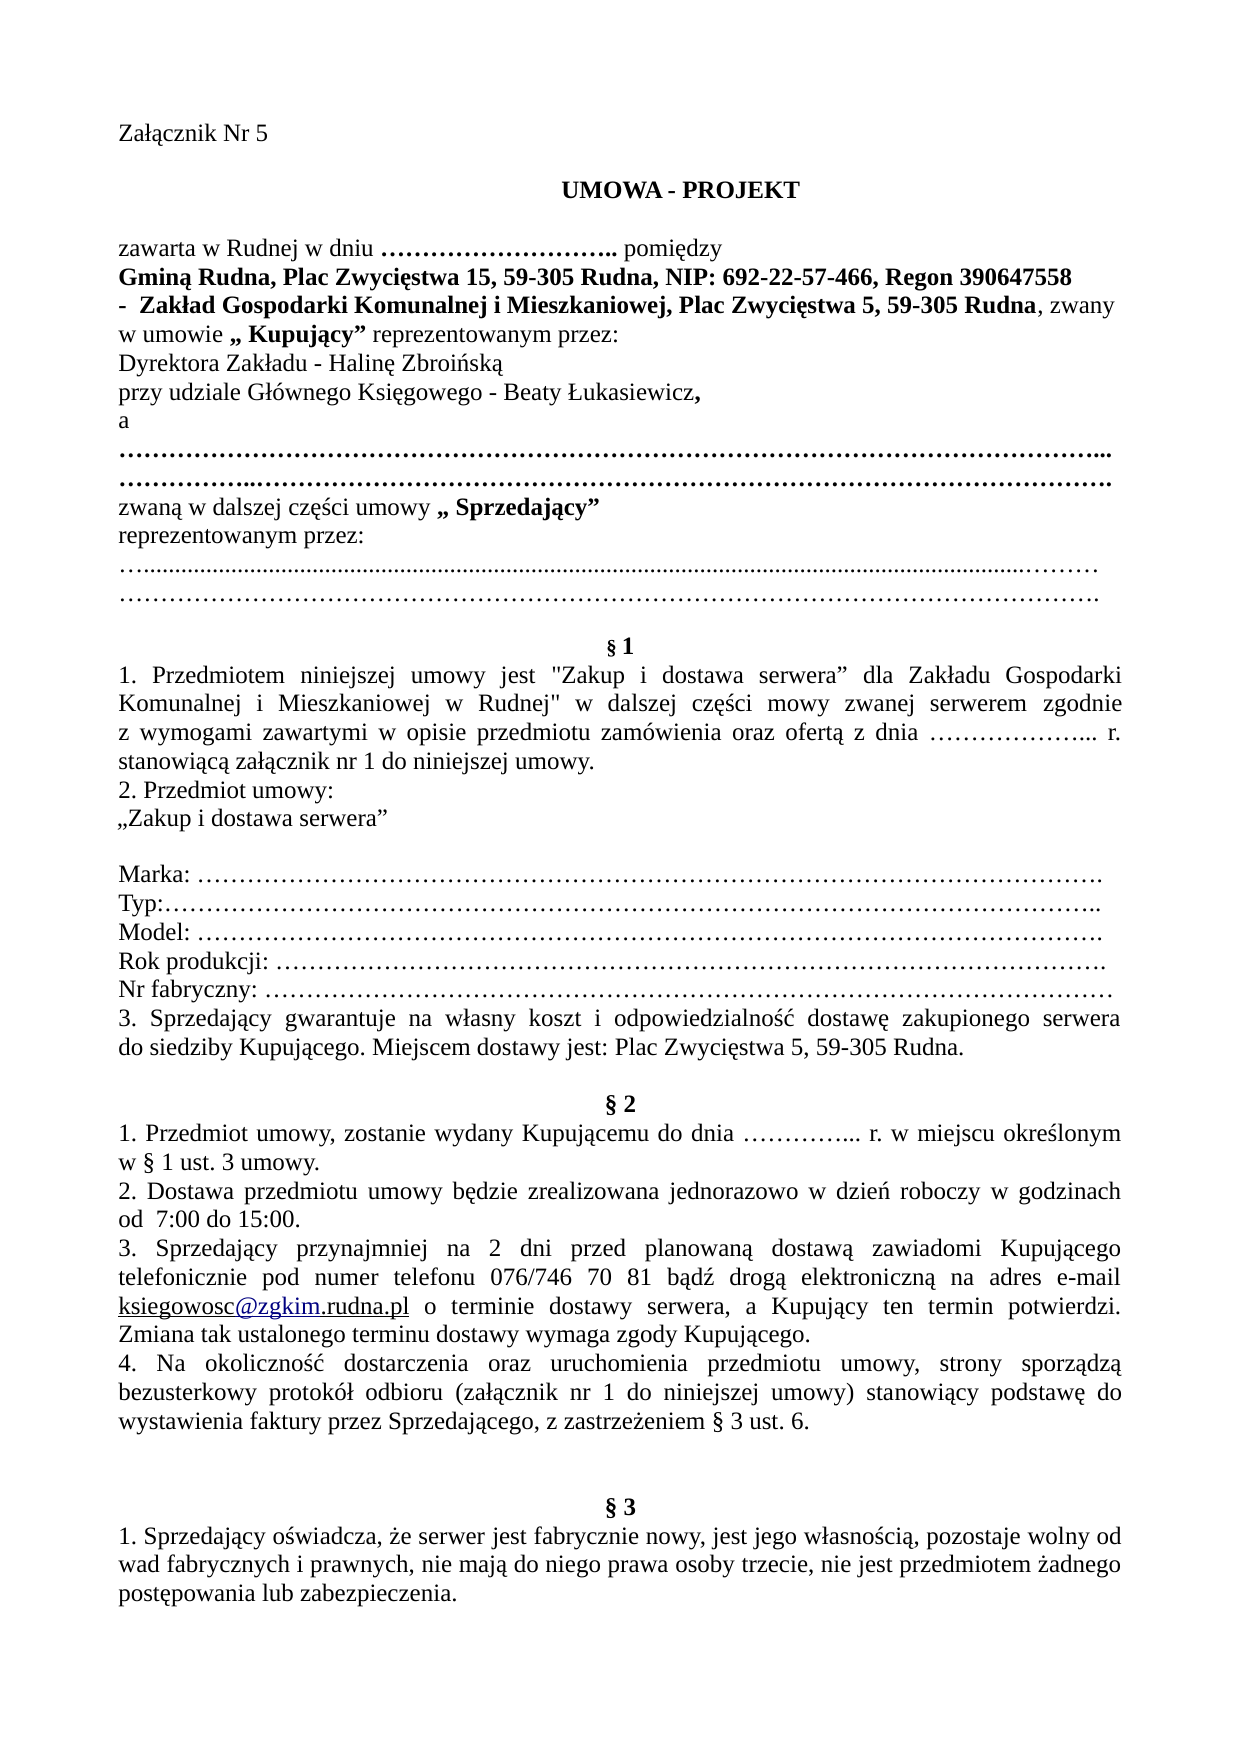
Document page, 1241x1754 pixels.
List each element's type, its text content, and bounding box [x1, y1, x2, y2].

text 1. Przedmiot umowy, zostanie wydany Kupującemu do dnia …………... r. w miejscu określonym w § 1 ust. 3 umowy. [118, 1118, 1122, 1176]
text § 3 [118, 1492, 1122, 1521]
text zwaną w dalszej części umowy „ Sprzedający” [118, 492, 1122, 521]
text 4. Na okoliczność dostarczenia oraz uruchomienia przedmiotu umowy, strony sporządzą bezusterkowy protokół odbioru (załącznik nr 1 do niniejszej umowy) stanowiący podstawę do wystawienia faktury przez Sprzedającego, z zastrzeżeniem § 3 ust. 6. [118, 1348, 1122, 1434]
text a [118, 406, 1122, 434]
text 1. Przedmiotem niniejszej umowy jest "Zakup i dostawa serwera” dla Zakładu Gospodarki Komunalnej i Mieszkaniowej w Rudnej" w dalszej części mowy zwanej serwerem zgodnie z wymogami zawartymi w opisie przedmiotu zamówienia oraz ofertą z dnia ………………... r. stanowiącą załącznik nr 1 do niniejszej umowy. [118, 660, 1122, 775]
text Załącznik Nr 5 [118, 118, 1122, 147]
text 3. Sprzedający gwarantuje na własny koszt i odpowiedzialność dostawę zakupionego serwera do siedziby Kupującego. Miejscem dostawy jest: Plac Zwycięstwa 5, 59-305 Rudna. [118, 1003, 1122, 1061]
text Marka: ………………………………………………………………………………………………. [118, 859, 1122, 888]
text § 1 [118, 631, 1122, 660]
text przy udziale Głównego Księgowego - Beaty Łukasiewicz, [118, 377, 1122, 406]
text Nr fabryczny: ………………………………………………………………………………………… [118, 974, 1122, 1003]
text Model: ………………………………………………………………………………………………. [118, 917, 1122, 946]
text 1. Sprzedający oświadcza, że serwer jest fabrycznie nowy, jest jego własnością, pozostaje wolny od wad fabrycznych i prawnych, nie mają do niego prawa osoby trzecie, nie jest przedmiotem żadnego postępowania lub zabezpieczenia. [118, 1521, 1122, 1607]
text 3. Sprzedający przynajmniej na 2 dni przed planowaną dostawą zawiadomi Kupującego telefonicznie pod numer telefonu 076/746 70 81 bądź drogą elektroniczną na adres e-mail ksiegowosc@zgkim.rudna.pl o terminie dostawy serwera, a Kupujący ten termin potwierdzi. Zmiana tak ustalonego terminu dostawy wymaga zgody Kupującego. [118, 1233, 1122, 1348]
text Typ:………………………………………………………………………………………………….. [118, 888, 1122, 917]
text Rok produkcji: ………………………………………………………………………………………. [118, 946, 1122, 974]
text 2. Przedmiot umowy: [118, 775, 1122, 803]
text Dyrektora Zakładu - Halinę Zbroińską [118, 348, 1122, 377]
text ….............................................................................................................................................……… [118, 549, 1122, 578]
text § 2 [118, 1089, 1122, 1118]
text Gminą Rudna, Plac Zwycięstwa 15, 59-305 Rudna, NIP: 692-22-57-466, Regon 390647558 - Zakład Gospodarki Komunalnej i Mieszkaniowej, Plac Zwycięstwa 5, 59-305 Rudna, zwany w umowie „ Kupujący” reprezentowanym przez: [118, 262, 1122, 348]
text ………………………………………………………………………………………………………... ……………..…………………………………………………………………………………………. [118, 434, 1122, 492]
text reprezentowanym przez: [118, 521, 1122, 549]
text 2. Dostawa przedmiotu umowy będzie zrealizowana jednorazowo w dzień roboczy w godzinach od 7:00 do 15:00. [118, 1176, 1122, 1233]
text UMOWA - PROJEKT [118, 176, 1122, 204]
text zawarta w Rudnej w dniu ……………………….. pomiędzy [118, 233, 1122, 262]
text „Zakup i dostawa serwera” [117, 803, 1122, 832]
text ………………………………………………………………………………………………………. [118, 578, 1122, 607]
